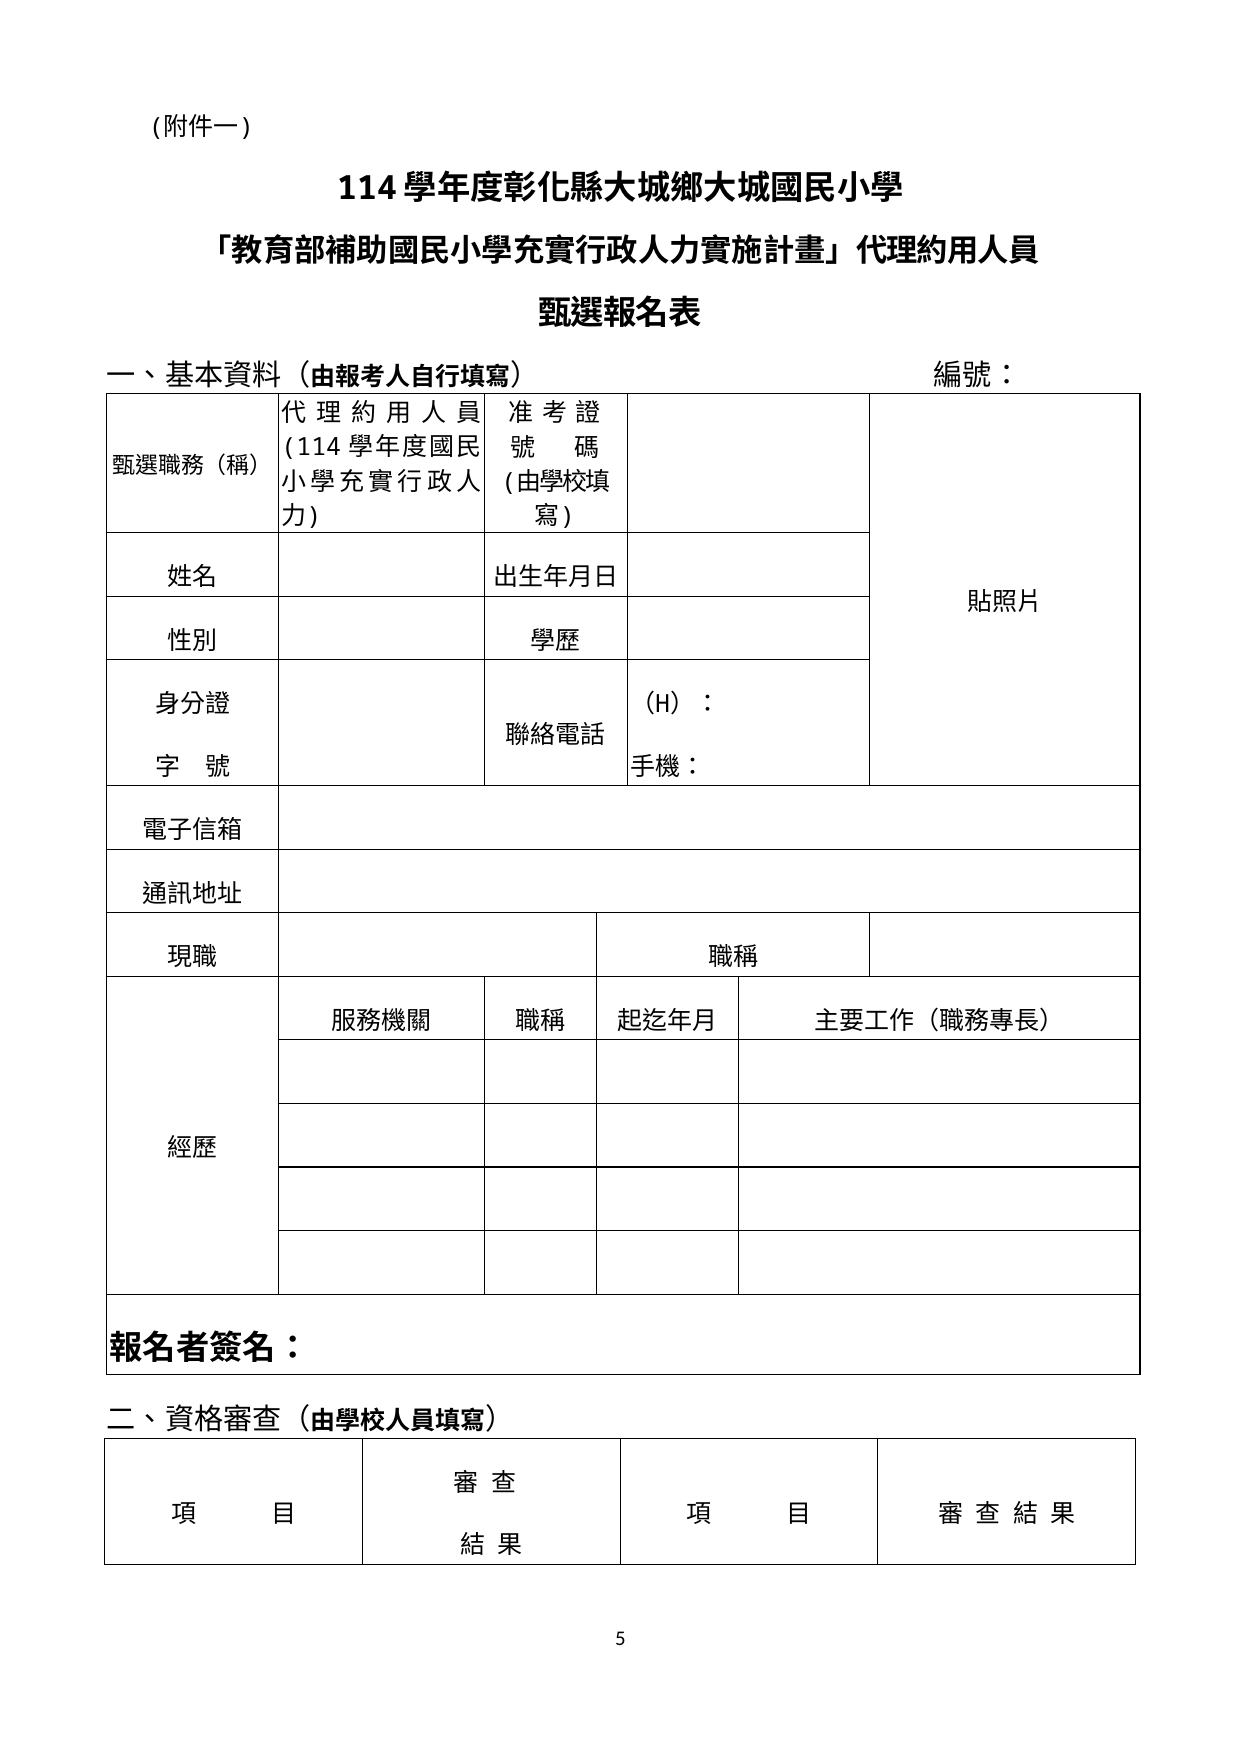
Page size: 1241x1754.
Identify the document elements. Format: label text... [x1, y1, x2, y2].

table_header 貼照片 [870, 394, 1139, 785]
table_cell 電子信箱 [107, 786, 278, 849]
table_cell [279, 1168, 484, 1230]
table_cell 學歷 [485, 597, 627, 659]
table_header 甄選職務（稱） [107, 394, 278, 532]
table_cell [279, 1104, 484, 1166]
table_cell 現職 [107, 913, 278, 976]
table_cell 主要工作（職務專長） [739, 977, 1139, 1039]
table_cell 經歷 [107, 977, 278, 1293]
table_cell [279, 533, 484, 596]
table_cell [628, 533, 869, 596]
table_cell 職稱 [485, 977, 596, 1039]
table_cell [597, 1040, 738, 1103]
table_cell [279, 1040, 484, 1103]
table_header [628, 394, 869, 532]
table_cell [279, 660, 484, 785]
table_header 審 查 結 果 [878, 1439, 1135, 1563]
text (附件一) [106, 107, 1134, 143]
text 二、資格審查（由學校人員填寫） [106, 1375, 1134, 1437]
table_cell 聯絡電話 [485, 660, 627, 785]
table_cell [279, 850, 1139, 912]
table_cell [279, 597, 484, 659]
table_cell [279, 786, 1139, 849]
table_cell [485, 1231, 596, 1293]
table_cell [597, 1104, 738, 1166]
table_cell 性別 [107, 597, 278, 659]
table_cell 通訊地址 [107, 850, 278, 912]
table_cell [485, 1104, 596, 1166]
table_cell 姓名 [107, 533, 278, 596]
table_cell 起迄年月 [597, 977, 738, 1039]
table_cell [279, 913, 596, 976]
table_cell （H）： 手機： [628, 660, 869, 785]
text 「教育部補助國民小學充實行政人力實施計畫」代理約用人員 [106, 206, 1134, 268]
table_header 審 查 結 果 [363, 1439, 620, 1563]
table_header 項 目 [621, 1439, 877, 1563]
table_cell [739, 1104, 1139, 1166]
table_cell [597, 1168, 738, 1230]
table_cell [739, 1040, 1139, 1103]
table_cell [485, 1040, 596, 1103]
table_header 項 目 [105, 1439, 362, 1563]
text 114學年度彰化縣大城鄉大城國民小學 [106, 143, 1134, 206]
table_cell [597, 1231, 738, 1293]
text 一、基本資料（由報考人自行填寫） 編號： [106, 331, 1134, 393]
table_cell 服務機關 [279, 977, 484, 1039]
table_cell 出生年月日 [485, 533, 627, 596]
table_cell [628, 597, 869, 659]
table_cell [870, 913, 1139, 976]
table_cell [485, 1168, 596, 1230]
table_cell [279, 1231, 484, 1293]
table_cell [739, 1168, 1139, 1230]
table_cell 報名者簽名： [107, 1295, 1139, 1374]
text 甄選報名表 [106, 268, 1134, 331]
table_cell 身分證 字 號 [107, 660, 278, 785]
table_header 代理約用人員(114學年度國民小學充實行政人力) [279, 394, 484, 532]
table_cell 職稱 [597, 913, 869, 976]
table_header 准 考 證 號 碼 (由學校填寫) [485, 394, 627, 532]
table_cell [739, 1231, 1139, 1293]
